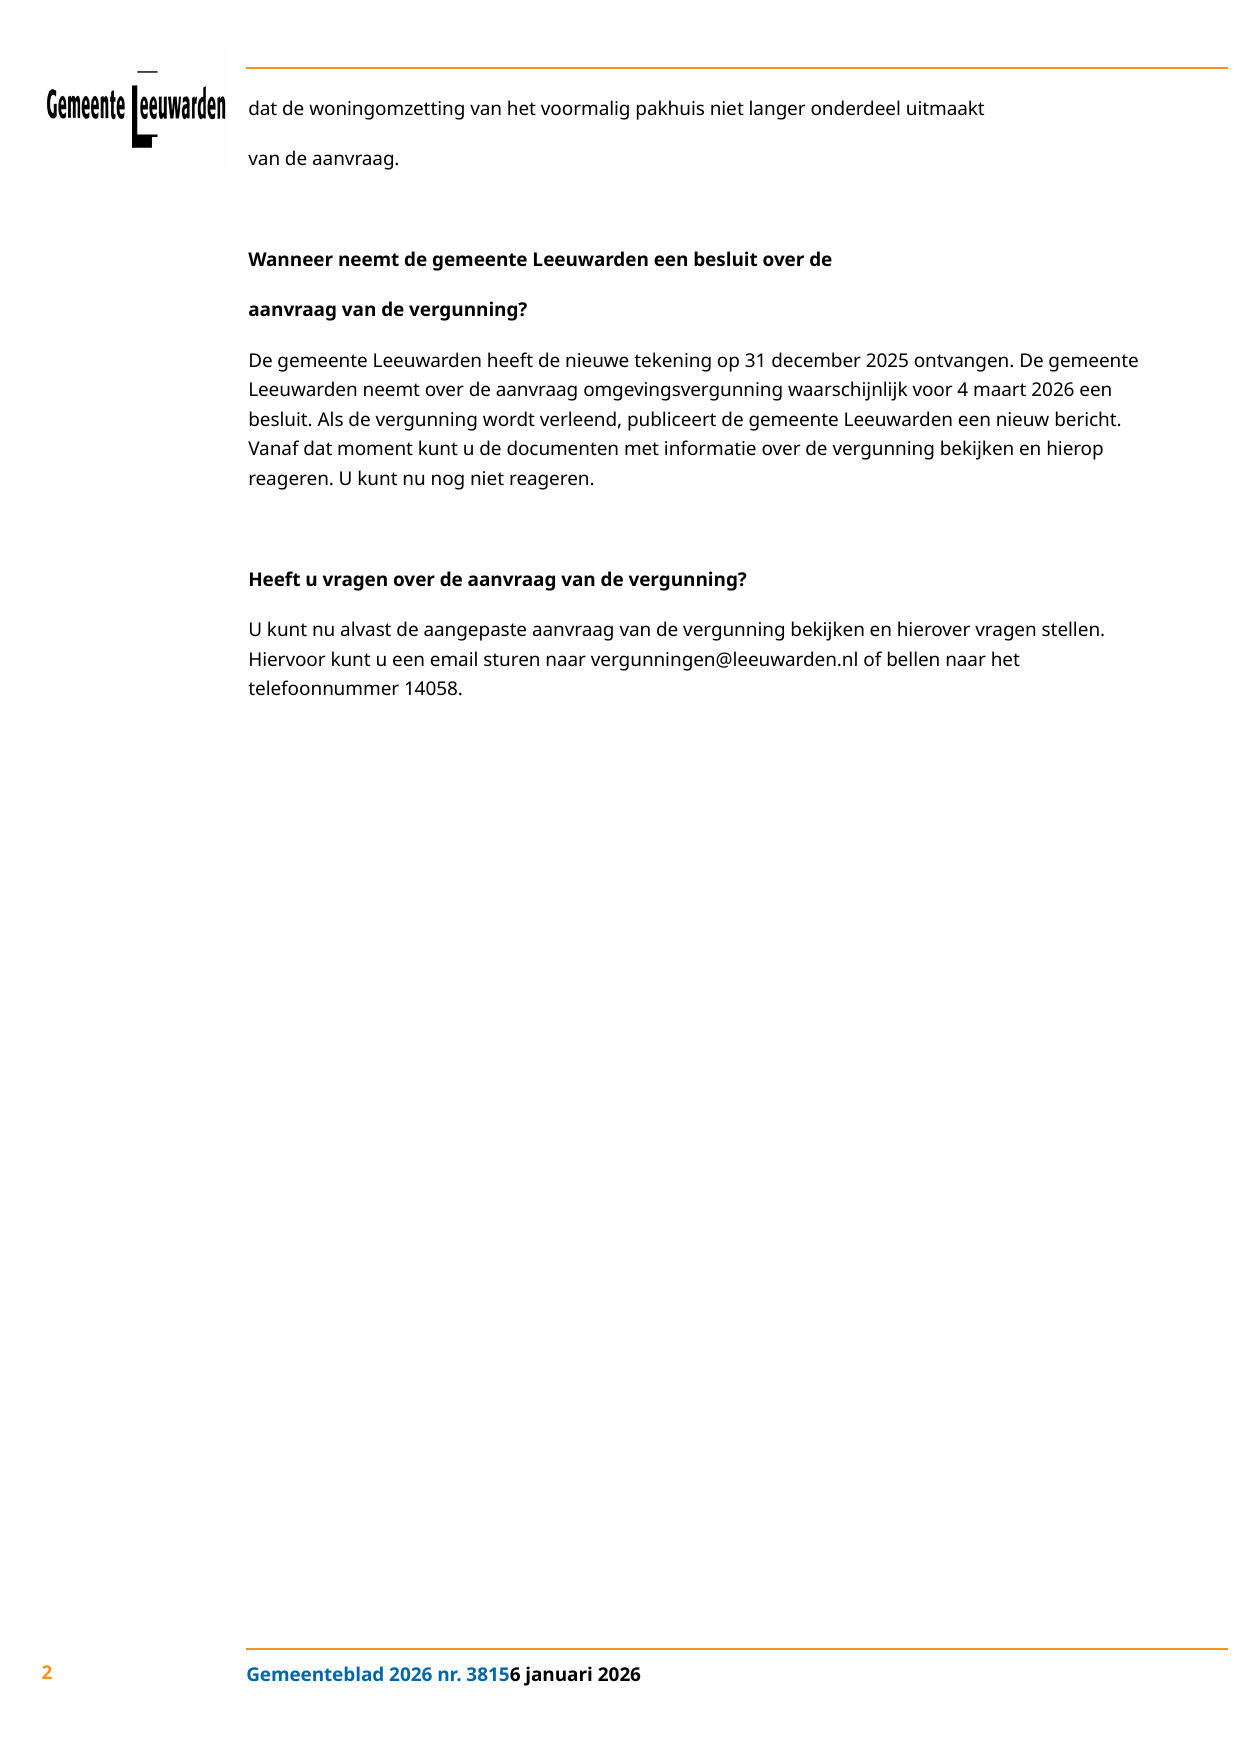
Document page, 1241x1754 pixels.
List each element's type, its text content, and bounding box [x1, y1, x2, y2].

text Heeft u vragen over de aanvraag van de vergunning? [248, 566, 1152, 592]
text aanvraag van de vergunning? [248, 296, 1152, 322]
text dat de woningomzetting van het voormalig pakhuis niet langer onderdeel uitmaakt [248, 95, 1152, 121]
picture [41, 47, 231, 172]
text De gemeente Leeuwarden heeft de nieuwe tekening op 31 december 2025 ontvangen. De gemeente Leeuwarden neemt over de aanvraag omgevingsvergunning waarschijnlijk voor 4 maart 2026 een besluit. Als de vergunning wordt verleend, publiceert de gemeente Leeuwarden een nieuw bericht. Vanaf dat moment kunt u de documenten met informatie over de vergunning bekijken en hierop reageren. U kunt nu nog niet reageren. [248, 347, 1152, 491]
text U kunt nu alvast de aangepaste aanvraag van de vergunning bekijken en hierover vragen stellen. Hiervoor kunt u een email sturen naar vergunningen@leeuwarden.nl of bellen naar het telefoonnummer 14058. [248, 616, 1152, 701]
text van de aanvraag. [248, 145, 1152, 171]
text Wanneer neemt de gemeente Leeuwarden een besluit over de [248, 246, 1152, 272]
